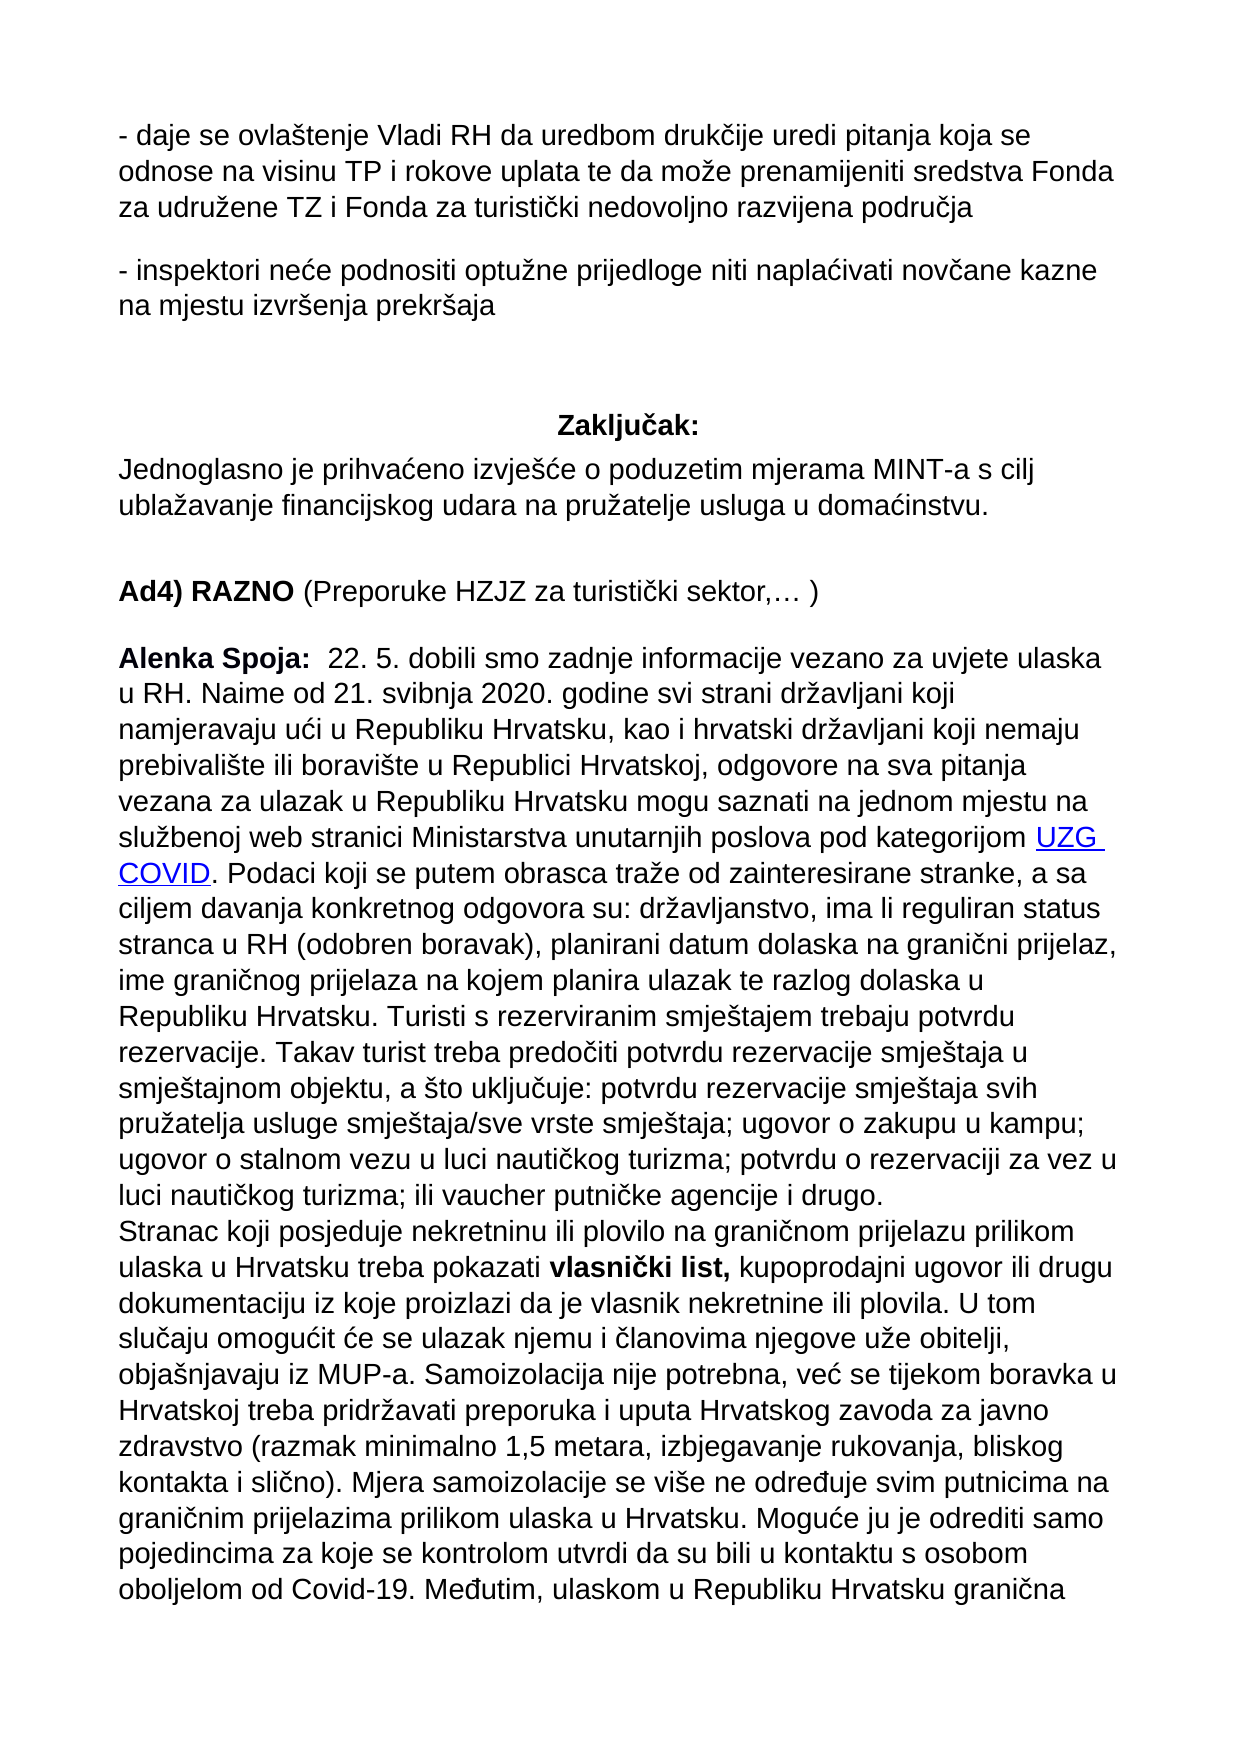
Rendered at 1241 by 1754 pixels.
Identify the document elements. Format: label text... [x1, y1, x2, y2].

text Ad4) RAZNO (Preporuke HZJZ za turistički sektor,… ) [118, 574, 1122, 607]
text Alenka Spoja: 22. 5. dobili smo zadnje informacije vezano za uvjete ulaska u RH. Naime od 21. svibnja 2020. godine svi strani državljani koji namjeravaju ući u Republiku Hrvatsku, kao i hrvatski državljani koji nemaju prebivalište ili boravište u Republici Hrvatskoj, odgovore na sva pitanja vezana za ulazak u Republiku Hrvatsku mogu saznati na jednom mjestu na službenoj web stranici Ministarstva unutarnjih poslova pod kategorijom UZG COVID. Podaci koji se putem obrasca traže od zainteresirane stranke, a sa ciljem davanja konkretnog odgovora su: državljanstvo, ima li reguliran status stranca u RH (odobren boravak), planirani datum dolaska na granični prijelaz, ime graničnog prijelaza na kojem planira ulazak te razlog dolaska u Republiku Hrvatsku. Turisti s rezerviranim smještajem trebaju potvrdu rezervacije. Takav turist treba predočiti potvrdu rezervacije smještaja u smještajnom objektu, a što uključuje: potvrdu rezervacije smještaja svih pružatelja usluge smještaja/sve vrste smještaja; ugovor o zakupu u kampu; ugovor o stalnom vezu u luci nautičkog turizma; potvrdu o rezervaciji za vez u luci nautičkog turizma; ili vaucher putničke agencije i drugo. Stranac koji posjeduje nekretninu ili plovilo na graničnom prijelazu prilikom ulaska u Hrvatsku treba pokazati vlasnički list, kupoprodajni ugovor ili drugu dokumentaciju iz koje proizlazi da je vlasnik nekretnine ili plovila. U tom slučaju omogućit će se ulazak njemu i članovima njegove uže obitelji, objašnjavaju iz MUP-a. Samoizolacija nije potrebna, već se tijekom boravka u Hrvatskoj treba pridržavati preporuka i uputa Hrvatskog zavoda za javno zdravstvo (razmak minimalno 1,5 metara, izbjegavanje rukovanja, bliskog kontakta i slično). Mjera samoizolacije se više ne određuje svim putnicima na graničnim prijelazima prilikom ulaska u Hrvatsku. Moguće ju je odrediti samo pojedincima za koje se kontrolom utvrdi da su bili u kontaktu s osobom oboljelom od Covid-19. Međutim, ulaskom u Republiku Hrvatsku granična [118, 641, 1122, 1606]
text - inspektori neće podnositi optužne prijedloge niti naplaćivati novčane kazne na mjestu izvršenja prekršaja [118, 253, 1122, 322]
text Zaključak: [118, 408, 1122, 441]
text - daje se ovlaštenje Vladi RH da uredbom drukčije uredi pitanja koja se odnose na visinu TP i rokove uplata te da može prenamijeniti sredstva Fonda za udružene TZ i Fonda za turistički nedovoljno razvijena područja [118, 118, 1122, 223]
text Jednoglasno je prihvaćeno izvješće o poduzetim mjerama MINT-a s cilj ublažavanje financijskog udara na pružatelje usluga u domaćinstvu. [118, 452, 1122, 521]
